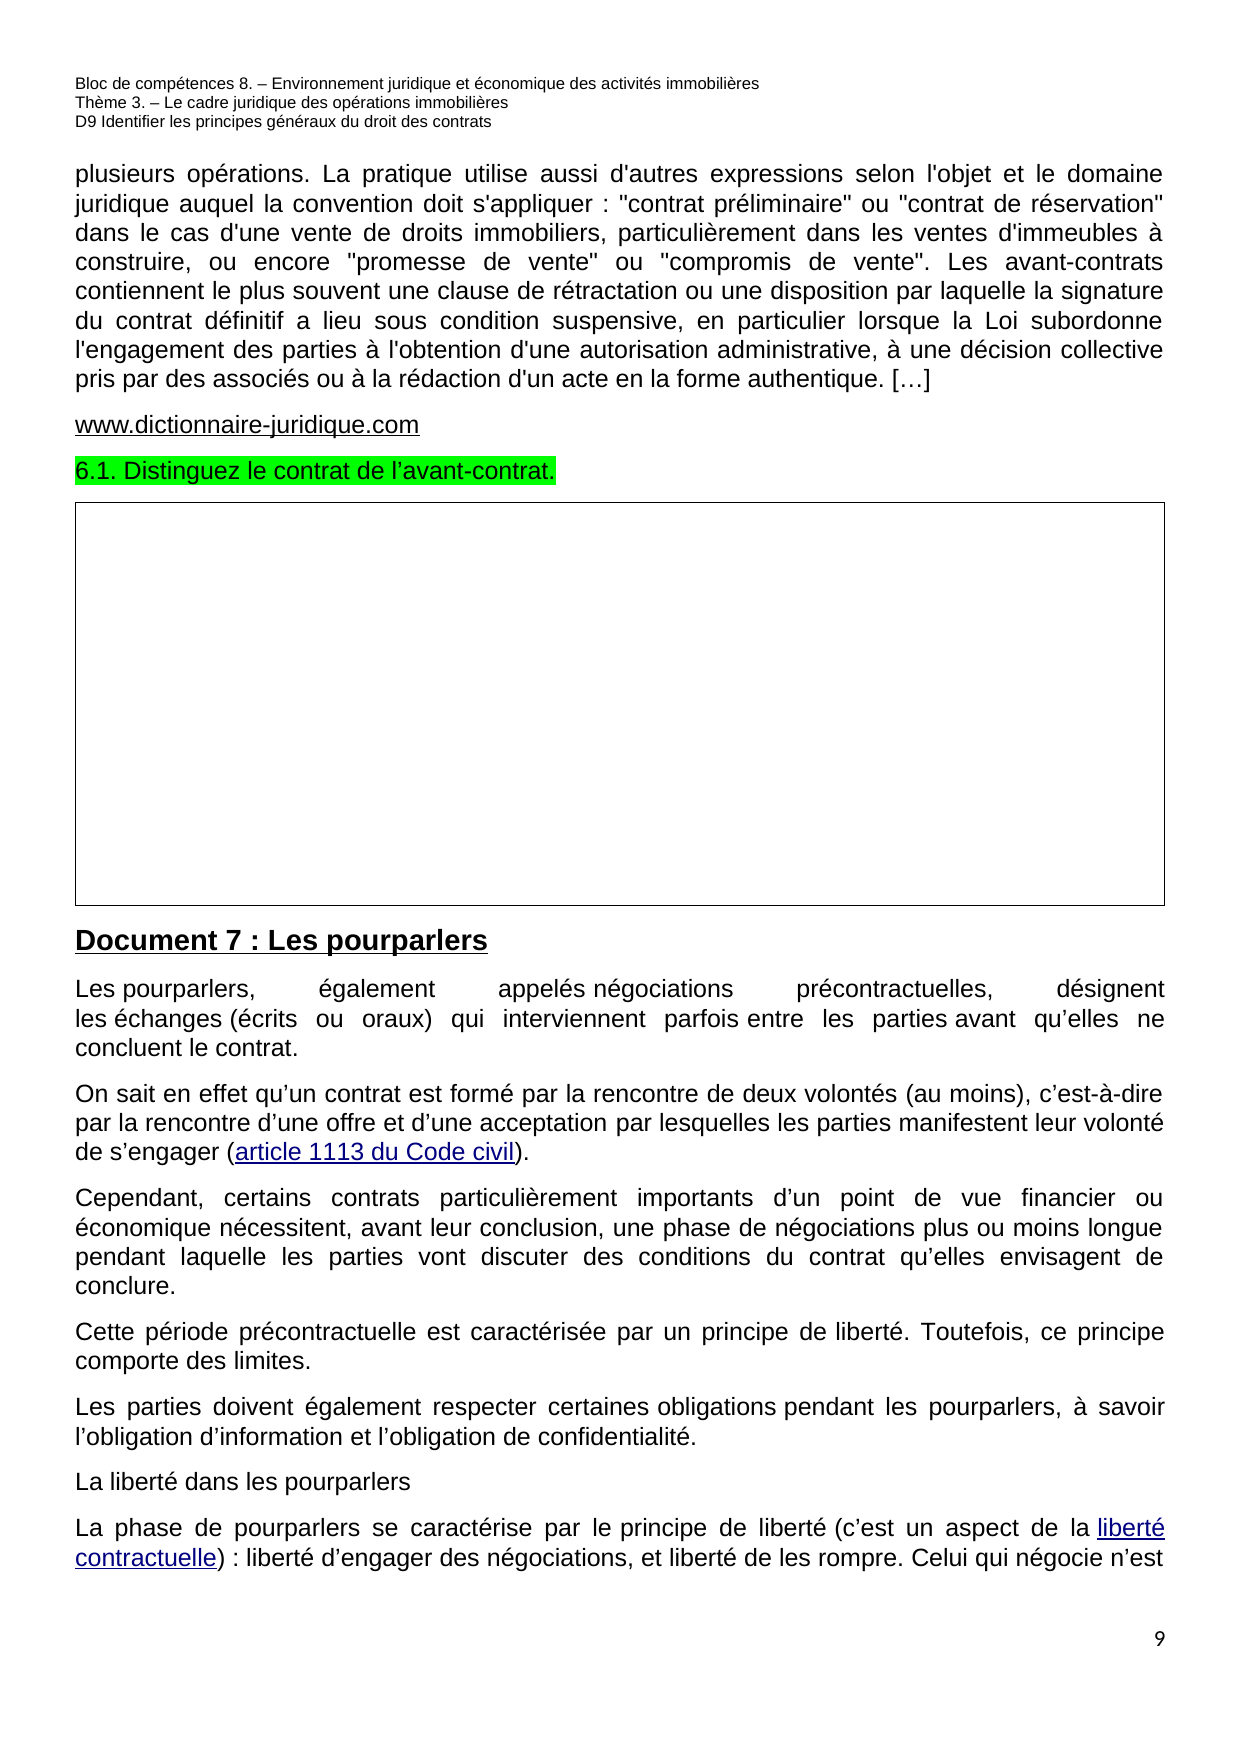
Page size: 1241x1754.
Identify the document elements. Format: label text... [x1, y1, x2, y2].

text www.dictionnaire-juridique.com [75, 410, 1165, 439]
text Cependant, certains contrats particulièrement importants d’un point de vue financier ou économique nécessitent, avant leur conclusion, une phase de négociations plus ou moins longue pendant laquelle les parties vont discuter des conditions du contrat qu’elles envisagent de conclure. [75, 1183, 1165, 1300]
text On sait en effet qu’un contrat est formé par la rencontre de deux volontés (au moins), c’est-à-dire par la rencontre d’une offre et d’une acceptation par lesquelles les parties manifestent leur volonté de s’engager (article 1113 du Code civil). [75, 1079, 1165, 1166]
text 6.1. Distinguez le contrat de l’avant-contrat. [75, 456, 1165, 485]
text La liberté dans les pourparlers [75, 1467, 1165, 1496]
text Les pourparlers, également appelés négociations précontractuelles, désignent les échanges (écrits ou oraux) qui interviennent parfois entre les parties avant qu’elles ne concluent le contrat. [75, 974, 1165, 1062]
text Les parties doivent également respecter certaines obligations pendant les pourparlers, à savoir l’obligation d’information et l’obligation de confidentialité. [75, 1392, 1165, 1450]
text La phase de pourparlers se caractérise par le principe de liberté (c’est un aspect de la liberté contractuelle) : liberté d’engager des négociations, et liberté de les rompre. Celui qui négocie n’est [75, 1513, 1165, 1571]
text Cette période précontractuelle est caractérisée par un principe de liberté. Toutefois, ce principe comporte des limites. [75, 1317, 1165, 1375]
text Document 7 : Les pourparlers [75, 923, 1165, 957]
text plusieurs opérations. La pratique utilise aussi d'autres expressions selon l'objet et le domaine juridique auquel la convention doit s'appliquer : "contrat préliminaire" ou "contrat de réservation" dans le cas d'une vente de droits immobiliers, particulièrement dans les ventes d'immeubles à construire, ou encore "promesse de vente" ou "compromis de vente". Les avant-contrats contiennent le plus souvent une clause de rétractation ou une disposition par laquelle la signature du contrat définitif a lieu sous condition suspensive, en particulier lorsque la Loi subordonne l'engagement des parties à l'obtention d'une autorisation administrative, à une décision collective pris par des associés ou à la rédaction d'un acte en la forme authentique. […] [75, 159, 1165, 393]
